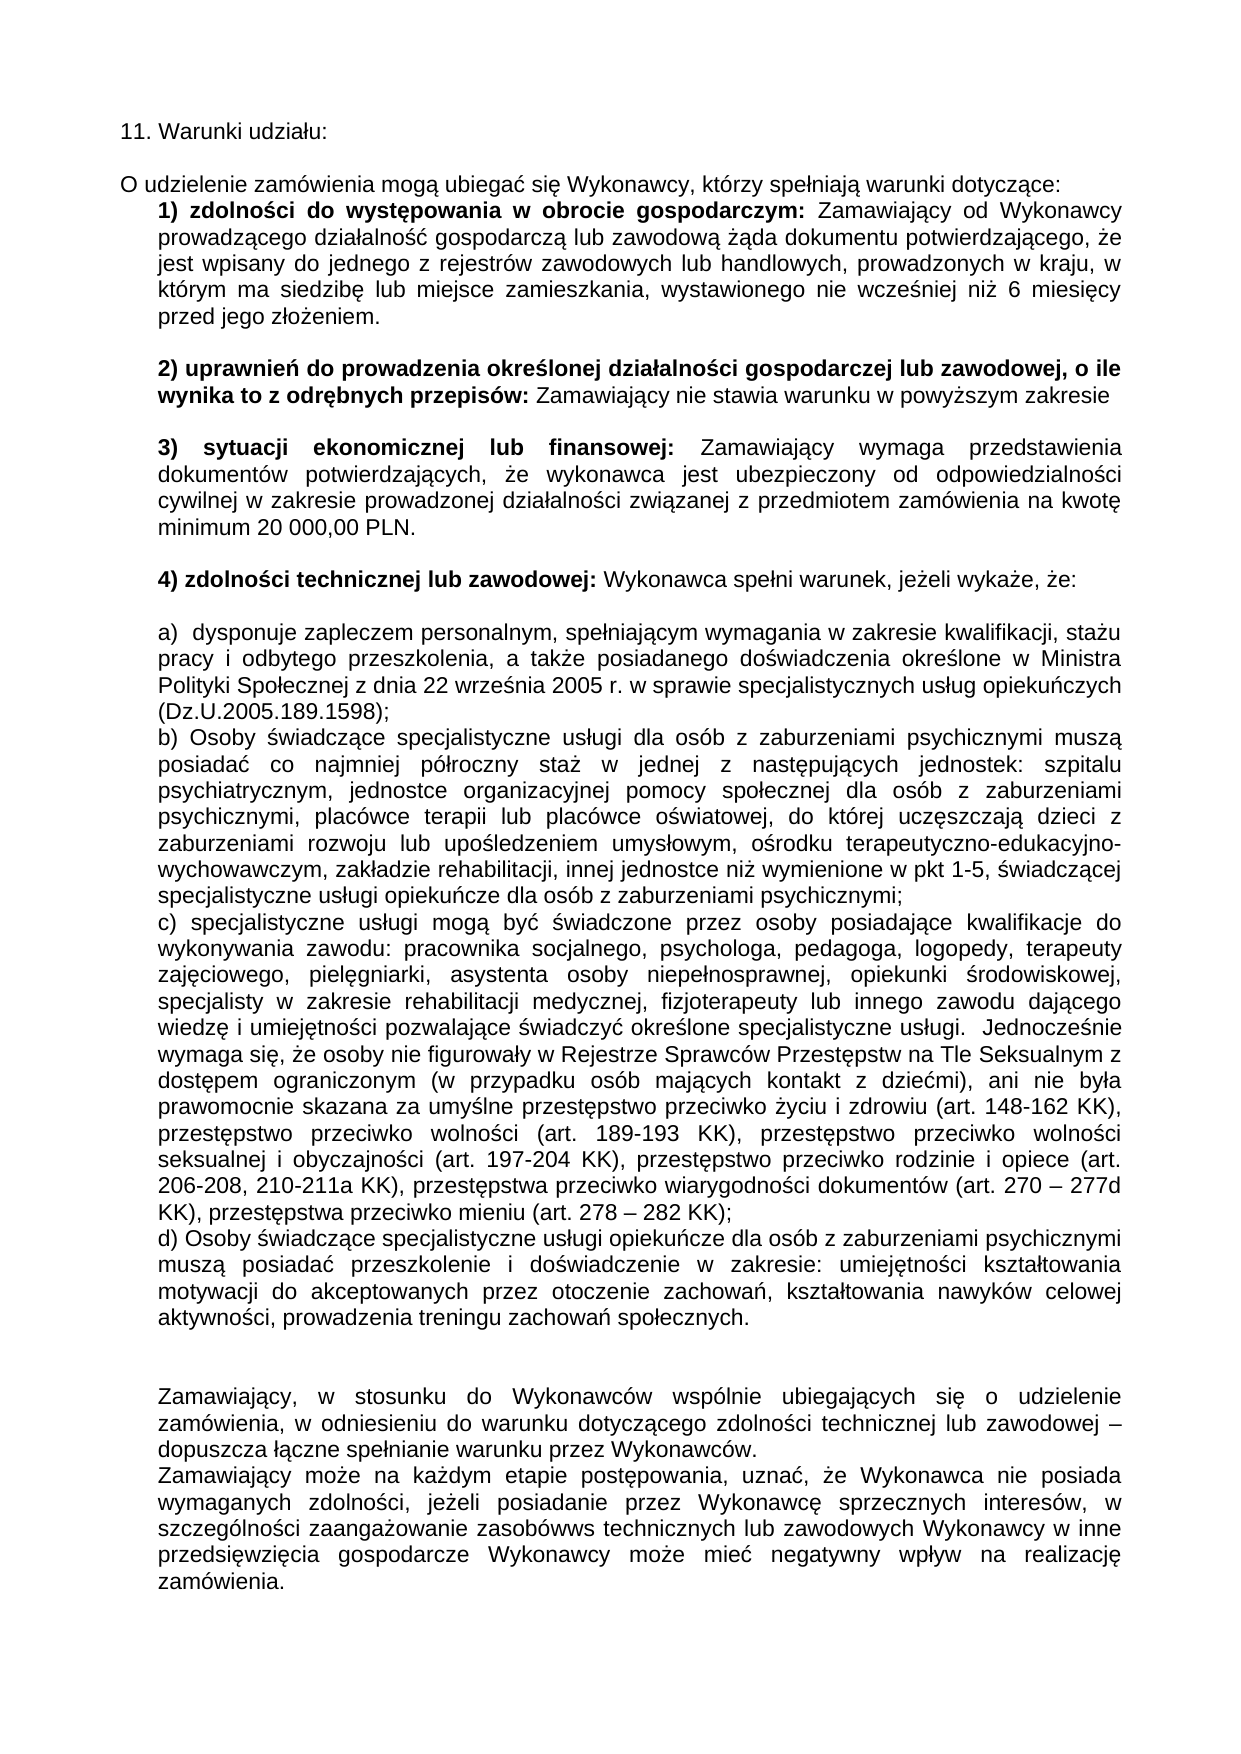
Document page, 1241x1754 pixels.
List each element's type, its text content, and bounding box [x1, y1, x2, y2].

list 1) zdolności do występowania w obrocie gospodarczym: Zamawiający od Wykonawcy prowadzącego działalność gospodarczą lub zawodową żąda dokumentu potwierdzającego, że jest wpisany do jednego z rejestrów zawodowych lub handlowych, prowadzonych w kraju, w którym ma siedzibę lub miejsce zamieszkania, wystawionego nie wcześniej niż 6 miesięcy przed jego złożeniem. [120, 197, 1122, 329]
list O udzielenie zamówienia mogą ubiegać się Wykonawcy, którzy spełniają warunki dotyczące: [120, 171, 1122, 197]
list 3) sytuacji ekonomicznej lub finansowej: Zamawiający wymaga przedstawienia dokumentów potwierdzających, że wykonawca jest ubezpieczony od odpowiedzialności cywilnej w zakresie prowadzonej działalności związanej z przedmiotem zamówienia na kwotę minimum 20 000,00 PLN. [120, 434, 1122, 540]
list b) Osoby świadczące specjalistyczne usługi dla osób z zaburzeniami psychicznymi muszą posiadać co najmniej półroczny staż w jednej z następujących jednostek: szpitalu psychiatrycznym, jednostce organizacyjnej pomocy społecznej dla osób z zaburzeniami psychicznymi, placówce terapii lub placówce oświatowej, do której uczęszczają dzieci z zaburzeniami rozwoju lub upośledzeniem umysłowym, ośrodku terapeutyczno-edukacyjno-wychowawczym, zakładzie rehabilitacji, innej jednostce niż wymienione w pkt 1-5, świadczącej specjalistyczne usługi opiekuńcze dla osób z zaburzeniami psychicznymi; [120, 724, 1122, 909]
list a) dysponuje zapleczem personalnym, spełniającym wymagania w zakresie kwalifikacji, stażu pracy i odbytego przeszkolenia, a także posiadanego doświadczenia określone w Ministra Polityki Społecznej z dnia 22 września 2005 r. w sprawie specjalistycznych usług opiekuńczych (Dz.U.2005.189.1598); [120, 619, 1122, 724]
list c) specjalistyczne usługi mogą być świadczone przez osoby posiadające kwalifikacje do wykonywania zawodu: pracownika socjalnego, psychologa, pedagoga, logopedy, terapeuty zajęciowego, pielęgniarki, asystenta osoby niepełnosprawnej, opiekunki środowiskowej, specjalisty w zakresie rehabilitacji medycznej, fizjoterapeuty lub innego zawodu dającego wiedzę i umiejętności pozwalające świadczyć określone specjalistyczne usługi. Jednocześnie wymaga się, że osoby nie figurowały w Rejestrze Sprawców Przestępstw na Tle Seksualnym z dostępem ograniczonym (w przypadku osób mających kontakt z dziećmi), ani nie była prawomocnie skazana za umyślne przestępstwo przeciwko życiu i zdrowiu (art. 148-162 KK), przestępstwo przeciwko wolności (art. 189-193 KK), przestępstwo przeciwko wolności seksualnej i obyczajności (art. 197-204 KK), przestępstwo przeciwko rodzinie i opiece (art. 206-208, 210-211a KK), przestępstwa przeciwko wiarygodności dokumentów (art. 270 – 277d KK), przestępstwa przeciwko mieniu (art. 278 – 282 KK); [120, 909, 1122, 1225]
list 4) zdolności technicznej lub zawodowej: Wykonawca spełni warunek, jeżeli wykaże, że: [120, 566, 1122, 592]
list Zamawiający może na każdym etapie postępowania, uznać, że Wykonawca nie posiada wymaganych zdolności, jeżeli posiadanie przez Wykonawcę sprzecznych interesów, w szczególności zaangażowanie zasobówws technicznych lub zawodowych Wykonawcy w inne przedsięwzięcia gospodarcze Wykonawcy może mieć negatywny wpływ na realizację zamówienia. [120, 1462, 1122, 1594]
list d) Osoby świadczące specjalistyczne usługi opiekuńcze dla osób z zaburzeniami psychicznymi muszą posiadać przeszkolenie i doświadczenie w zakresie: umiejętności kształtowania motywacji do akceptowanych przez otoczenie zachowań, kształtowania nawyków celowej aktywności, prowadzenia treningu zachowań społecznych. [120, 1225, 1122, 1330]
list 2) uprawnień do prowadzenia określonej działalności gospodarczej lub zawodowej, o ile wynika to z odrębnych przepisów: Zamawiający nie stawia warunku w powyższym zakresie [120, 355, 1122, 408]
list 11. Warunki udziału: [120, 118, 1122, 144]
list Zamawiający, w stosunku do Wykonawców wspólnie ubiegających się o udzielenie zamówienia, w odniesieniu do warunku dotyczącego zdolności technicznej lub zawodowej – dopuszcza łączne spełnianie warunku przez Wykonawców. [120, 1383, 1122, 1462]
